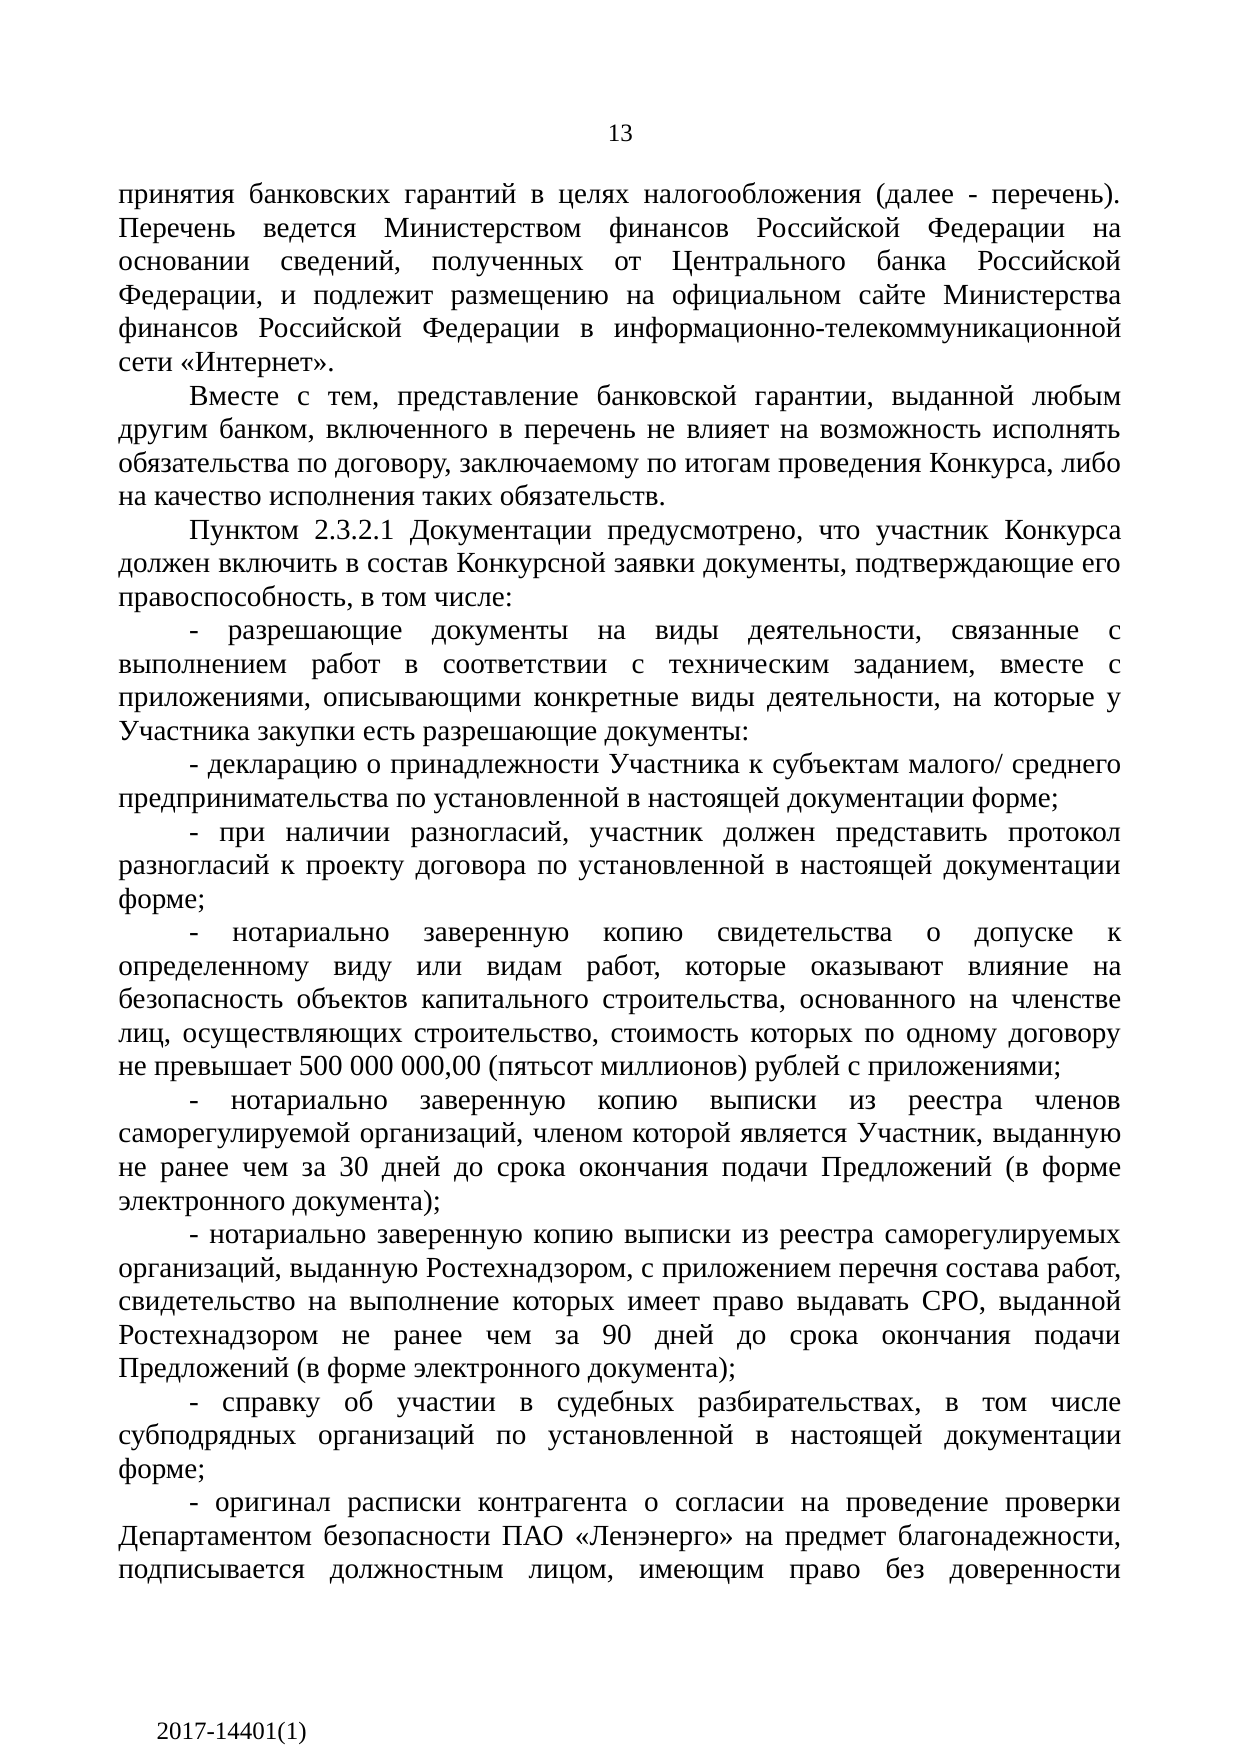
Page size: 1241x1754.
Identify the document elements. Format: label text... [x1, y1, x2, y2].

text - нотариально заверенную копию выписки из реестра членов саморегулируемой организаций, членом которой является Участник, выданную не ранее чем за 30 дней до срока окончания подачи Предложений (в форме электронного документа); [118, 1082, 1122, 1216]
text - нотариально заверенную копию выписки из реестра саморегулируемых организаций, выданную Ростехнадзором, с приложением перечня состава работ, свидетельство на выполнение которых имеет право выдавать СРО, выданной Ростехнадзором не ранее чем за 90 дней до срока окончания подачи Предложений (в форме электронного документа); [118, 1216, 1122, 1384]
text Вместе с тем, представление банковской гарантии, выданной любым другим банком, включенного в перечень не влияет на возможность исполнять обязательства по договору, заключаемому по итогам проведения Конкурса, либо на качество исполнения таких обязательств. [118, 378, 1122, 512]
text - нотариально заверенную копию свидетельства о допуске к определенному виду или видам работ, которые оказывают влияние на безопасность объектов капитального строительства, основанного на членстве лиц, осуществляющих строительство, стоимость которых по одному договору не превышает 500 000 000,00 (пятьсот миллионов) рублей с приложениями; [118, 914, 1122, 1082]
text Пунктом 2.3.2.1 Документации предусмотрено, что участник Конкурса должен включить в состав Конкурсной заявки документы, подтверждающие его правоспособность, в том числе: [118, 512, 1122, 612]
text - оригинал расписки контрагента о согласии на проведение проверки Департаментом безопасности ПАО «Ленэнерго» на предмет благонадежности, подписывается должностным лицом, имеющим право без доверенности [118, 1484, 1122, 1585]
text - при наличии разногласий, участник должен представить протокол разногласий к проекту договора по установленной в настоящей документации форме; [118, 814, 1122, 914]
text принятия банковских гарантий в целях налогообложения (далее - перечень). Перечень ведется Министерством финансов Российской Федерации на основании сведений, полученных от Центрального банка Российской Федерации, и подлежит размещению на официальном сайте Министерства финансов Российской Федерации в информационно-телекоммуникационной сети «Интернет». [118, 176, 1122, 378]
text - разрешающие документы на виды деятельности, связанные с выполнением работ в соответствии с техническим заданием, вместе с приложениями, описывающими конкретные виды деятельности, на которые у Участника закупки есть разрешающие документы: [118, 612, 1122, 747]
text - справку об участии в судебных разбирательствах, в том числе субподрядных организаций по установленной в настоящей документации форме; [118, 1384, 1122, 1484]
text - декларацию о принадлежности Участника к субъектам малого/ среднего предпринимательства по установленной в настоящей документации форме; [118, 747, 1122, 814]
